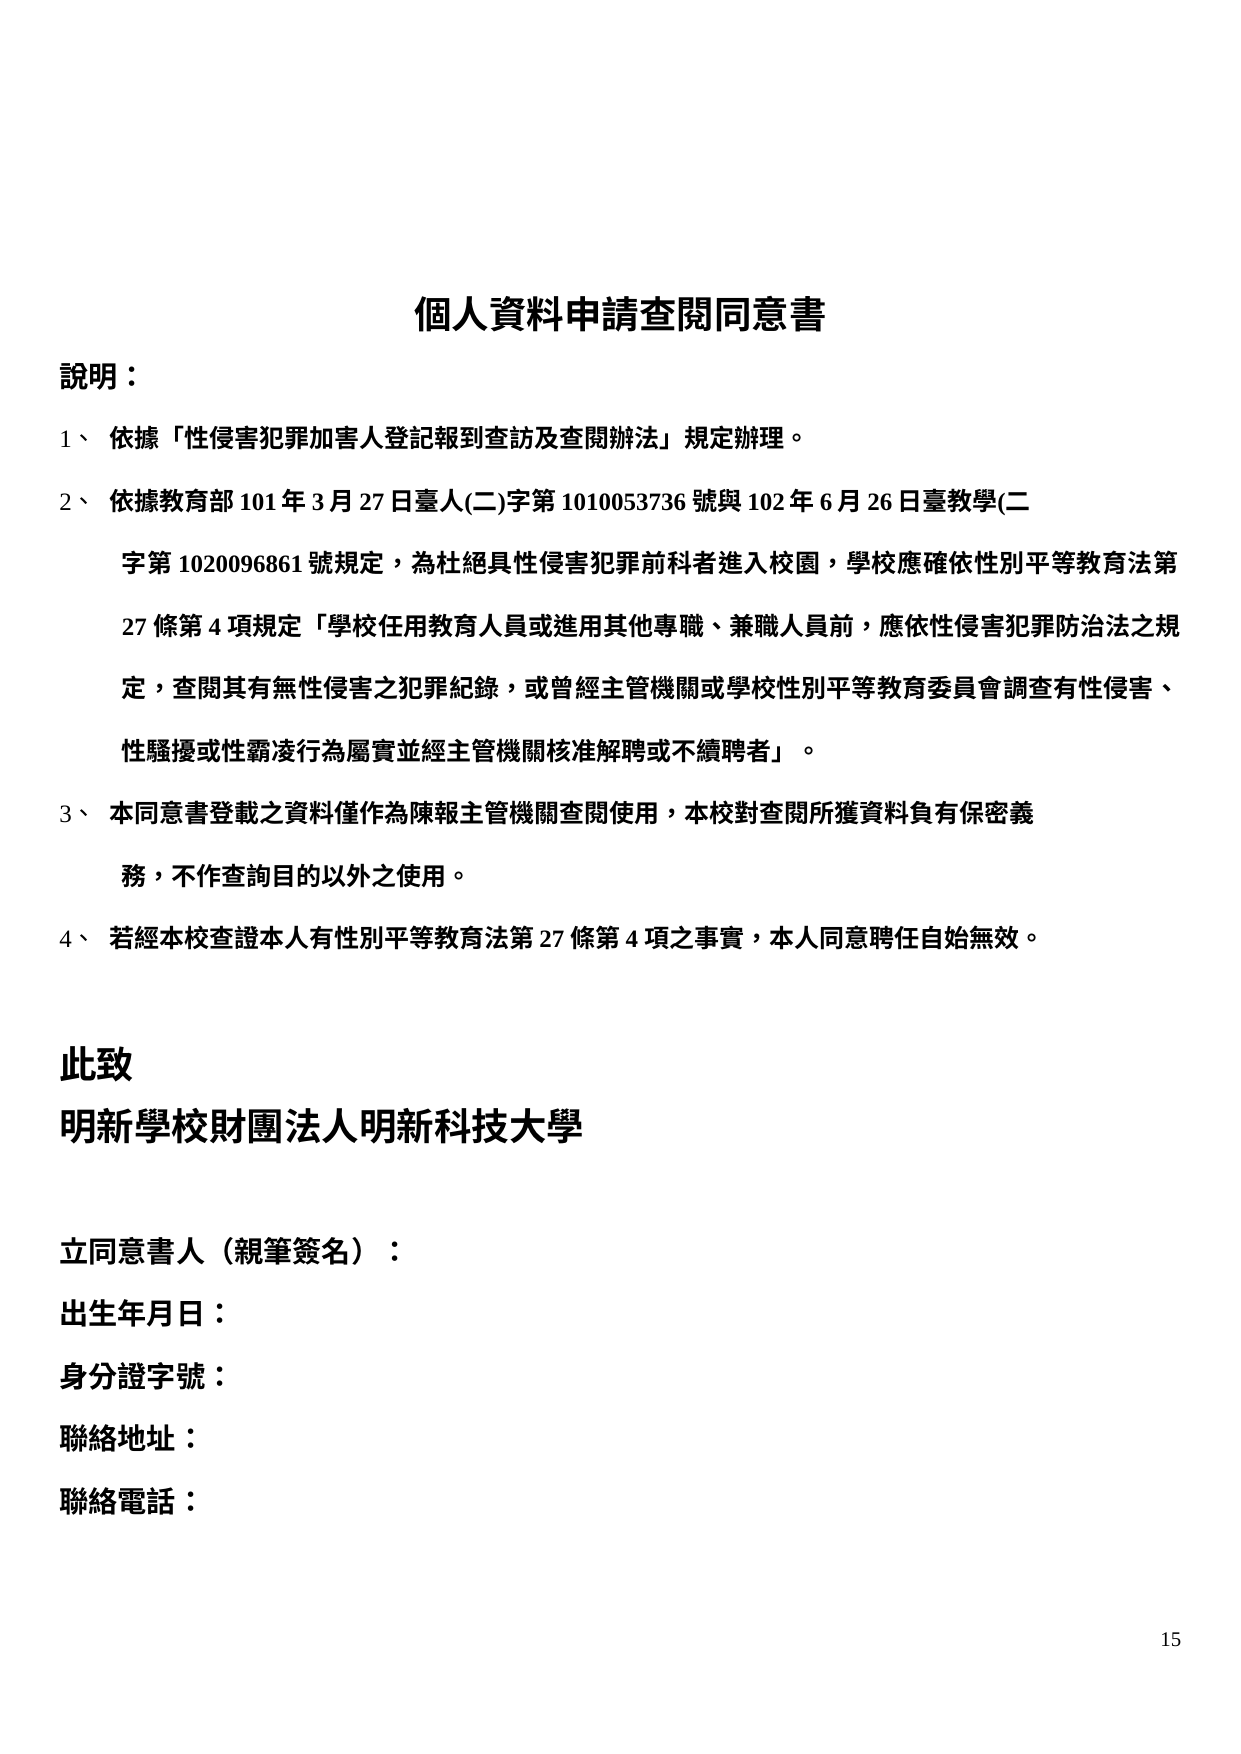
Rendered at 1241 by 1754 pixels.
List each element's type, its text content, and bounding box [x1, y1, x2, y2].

list 依據「性侵害犯罪加害人登記報到查訪及查閱辦法」規定辦理。 [59, 395, 1181, 458]
text 此致 [59, 1020, 1181, 1083]
text 明新學校財團法人明新科技大學 [59, 1083, 1181, 1145]
list 本同意書登載之資料僅作為陳報主管機關查閱使用，本校對查閱所獲資料負有保密義 [59, 770, 1181, 833]
text 身分證字號： [59, 1333, 1181, 1395]
list 若經本校查證本人有性別平等教育法第27 條第4 項之事實，本人同意聘任自始無效。 [59, 895, 1181, 958]
text 說明： [59, 333, 1181, 395]
text 出生年月日： [59, 1270, 1181, 1333]
text 個人資料申請查閱同意書 [59, 270, 1181, 333]
text 聯絡地址： [59, 1395, 1181, 1458]
text 聯絡電話： [59, 1458, 1181, 1520]
text 立同意書人（親筆簽名）： [59, 1208, 1181, 1270]
list 依據教育部101年3月27日臺人(二)字第1010053736 號與102年6月26日臺教學(二 [59, 458, 1181, 520]
text 字第1020096861號規定，為杜絕具性侵害犯罪前科者進入校園，學校應確依性別平等教育法第27 條第4 項規定「學校任用教育人員或進用其他專職、兼職人員前，應依性侵害犯罪防治法之規定，查閱其有無性侵害之犯罪紀錄，或曾經主管機關或學校性別平等教育委員會調查有性侵害、性騷擾或性霸凌行為屬實並經主管機關核准解聘或不續聘者」。 [122, 520, 1181, 770]
text 務，不作查詢目的以外之使用。 [109, 833, 1181, 895]
